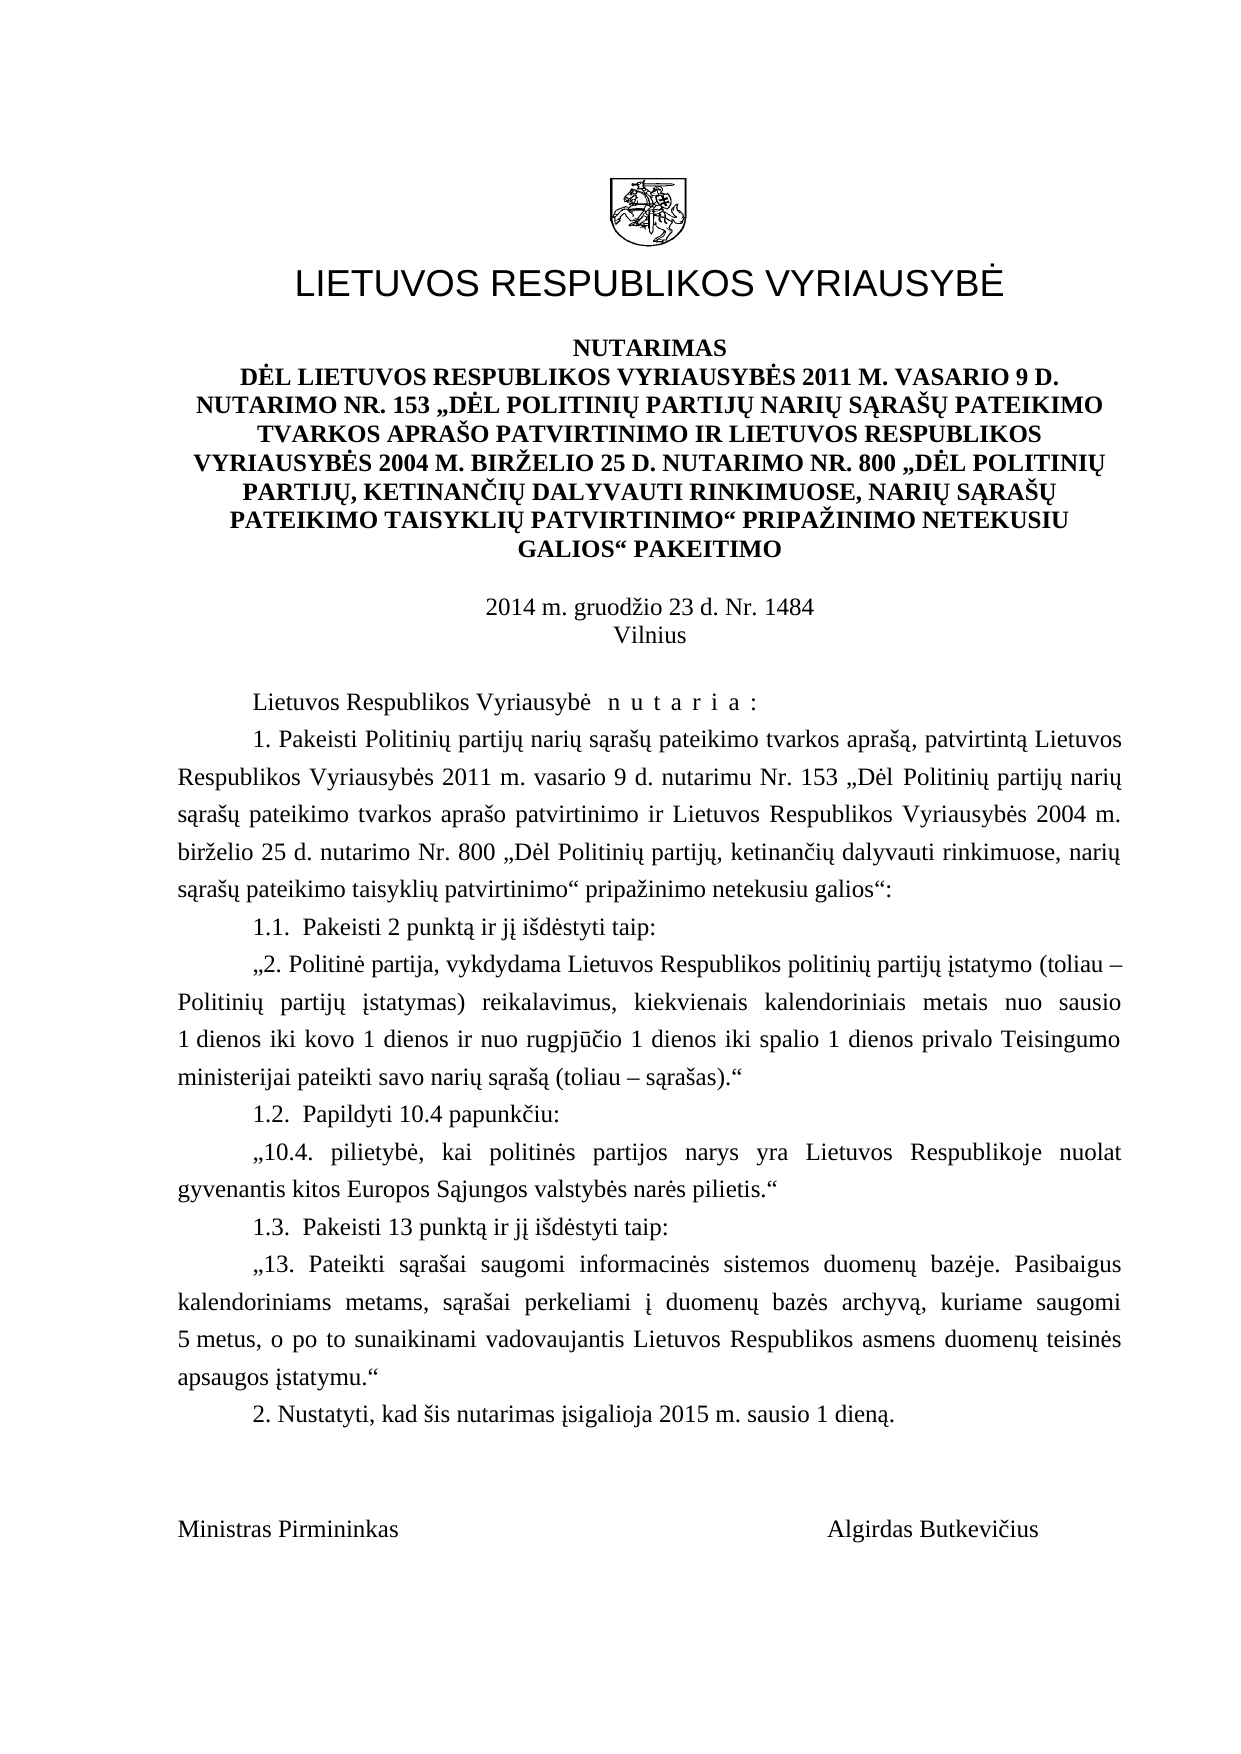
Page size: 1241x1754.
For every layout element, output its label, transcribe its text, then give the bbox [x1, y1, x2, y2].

text Lietuvos Respublikos Vyriausybė nutaria: [177, 678, 1122, 715]
text Lietuvos Respublikos Vyriausybė [177, 261, 1122, 304]
text nutarimas [177, 333, 1122, 362]
text „10.4. pilietybė, kai politinės partijos narys yra Lietuvos Respublikoje nuolat gyvenantis kitos Europos Sąjungos valstybės narės pilietis.“ [177, 1128, 1122, 1203]
text Dėl LIETUVOS RESPUBLIKOS VYRIAUSYBĖS 2011 M. VASARIO 9 D. NUTARIMO NR. 153 „DĖL POLITINIŲ PARTIJŲ NARIŲ SĄRAŠŲ PATEIKIMO TVARKOS APRAŠO PATVIRTINIMO IR LIETUVOS RESPUBLIKOS VYRIAUSYBĖS 2004 M. BIRŽELIO 25 D. NUTARIMO NR. 800 „DĖL POLITINIŲ PARTIJŲ, KETINANČIŲ DALYVAUTI RINKIMUOSE, NARIŲ SĄRAŠŲ PATEIKIMO TAISYKLIŲ PATVIRTINIMO“ PRIPAŽINIMO NETEKUSIU GALIOS“ PAKEITIMO [177, 362, 1122, 563]
text 1. Pakeisti Politinių partijų narių sąrašų pateikimo tvarkos aprašą, patvirtintą Lietuvos Respublikos Vyriausybės 2011 m. vasario 9 d. nutarimu Nr. 153 „Dėl Politinių partijų narių sąrašų pateikimo tvarkos aprašo patvirtinimo ir Lietuvos Respublikos Vyriausybės 2004 m. birželio 25 d. nutarimo Nr. 800 „Dėl Politinių partijų, ketinančių dalyvauti rinkimuose, narių sąrašų pateikimo taisyklių patvirtinimo“ pripažinimo netekusiu galios“: [177, 715, 1122, 903]
text 1.1. Pakeisti 2 punktą ir jį išdėstyti taip: [177, 903, 1122, 940]
text 2. Nustatyti, kad šis nutarimas įsigalioja 2015 m. sausio 1 dieną. [177, 1390, 1122, 1428]
text 1.2. Papildyti 10.4 papunkčiu: [177, 1090, 1122, 1128]
text Ministras Pirmininkas Algirdas Butkevičius [177, 1514, 1122, 1543]
text 2014 m. gruodžio 23 d. Nr. 1484 Vilnius [177, 592, 1122, 649]
text „2. Politinė partija, vykdydama Lietuvos Respublikos politinių partijų įstatymo (toliau – Politinių partijų įstatymas) reikalavimus, kiekvienais kalendoriniais metais nuo sausio 1 dienos iki kovo 1 dienos ir nuo rugpjūčio 1 dienos iki spalio 1 dienos privalo Teisingumo ministerijai pateikti savo narių sąrašą (toliau – sąrašas).“ [177, 940, 1122, 1090]
text „13. Pateikti sąrašai saugomi informacinės sistemos duomenų bazėje. Pasibaigus kalendoriniams metams, sąrašai perkeliami į duomenų bazės archyvą, kuriame saugomi 5 metus, o po to sunaikinami vadovaujantis Lietuvos Respublikos asmens duomenų teisinės apsaugos įstatymu.“ [177, 1240, 1122, 1390]
text 1.3. Pakeisti 13 punktą ir jį išdėstyti taip: [177, 1203, 1122, 1240]
